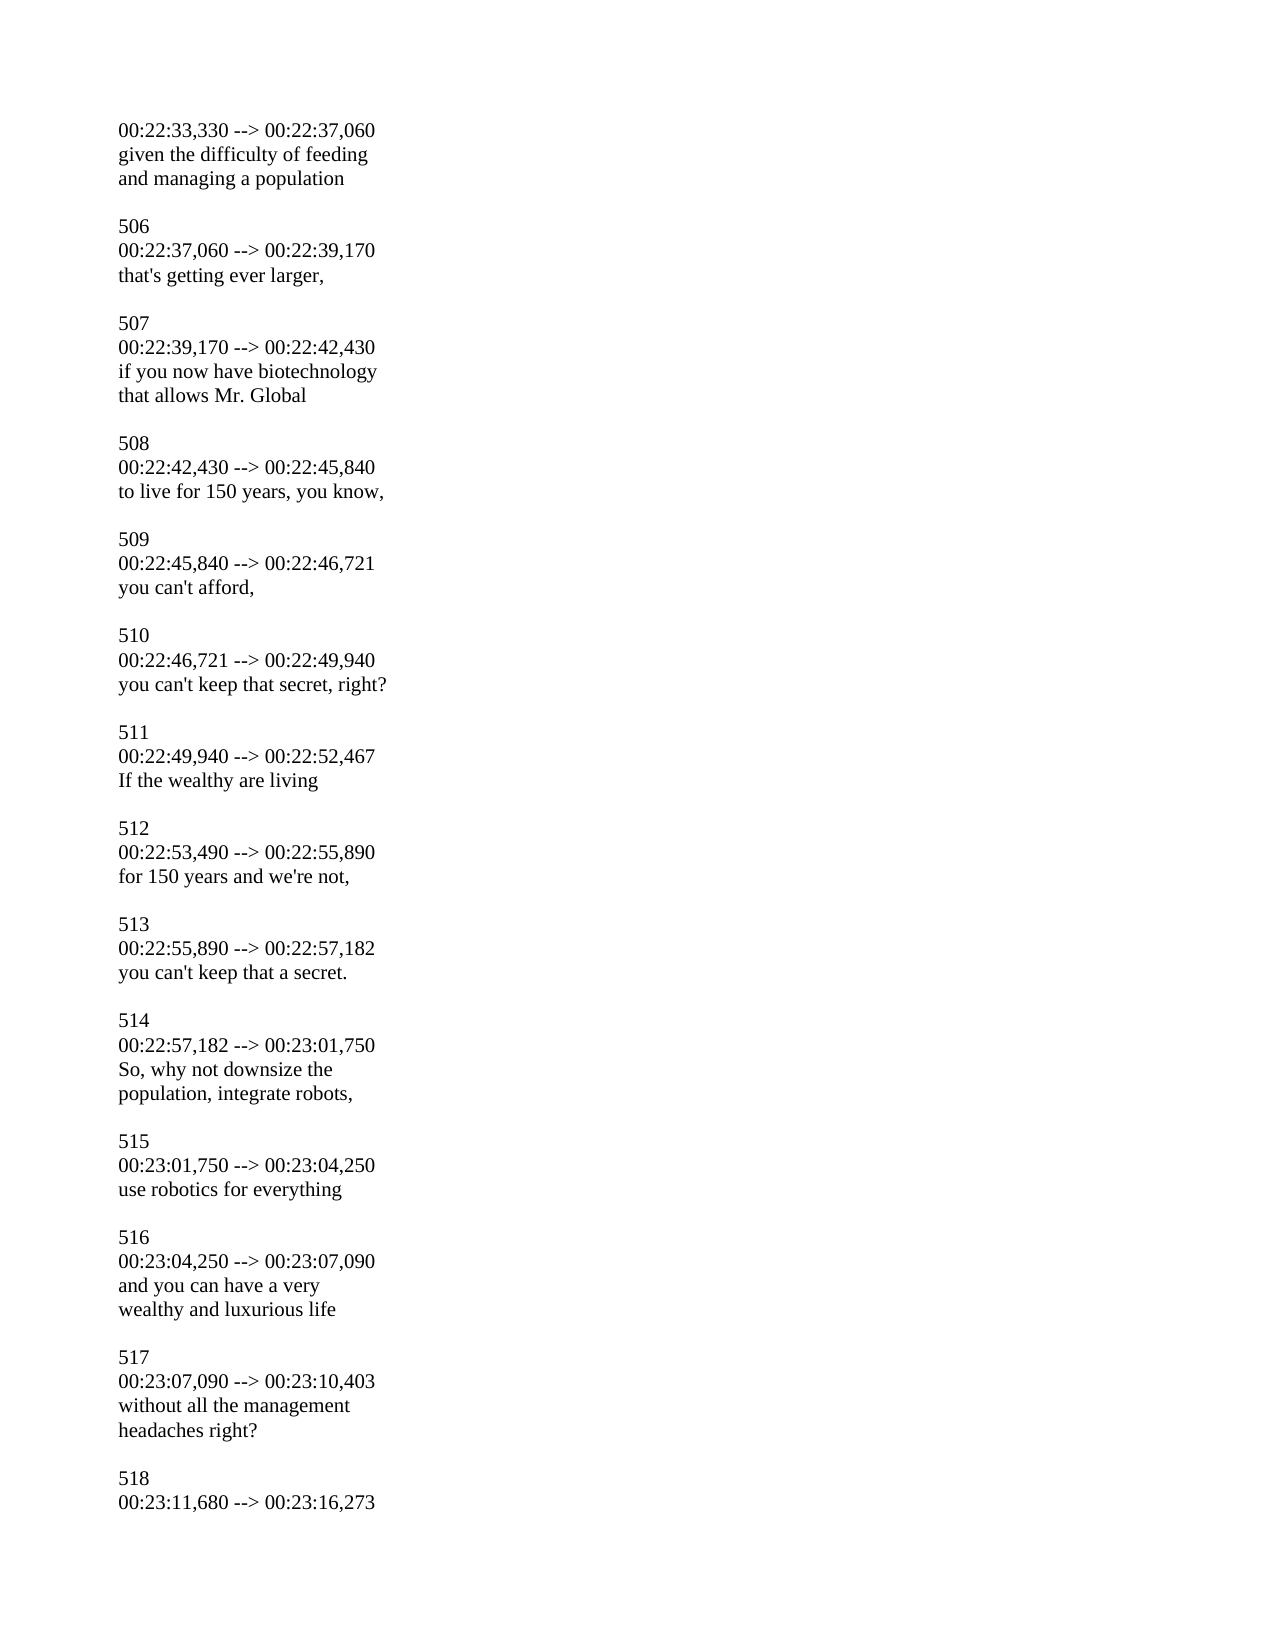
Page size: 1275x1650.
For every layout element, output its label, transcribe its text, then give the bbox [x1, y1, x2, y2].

text without all the management [118, 1393, 1157, 1417]
text 00:23:07,090 --> 00:23:10,403 [118, 1369, 1157, 1393]
text and managing a population [118, 166, 1157, 190]
text for 150 years and we're not, [118, 864, 1157, 888]
text you can't afford, [118, 575, 1157, 599]
text 00:22:33,330 --> 00:22:37,060 [118, 118, 1157, 142]
text you can't keep that secret, right? [118, 672, 1157, 696]
text 00:22:55,890 --> 00:22:57,182 [118, 936, 1157, 960]
text wealthy and luxurious life [118, 1297, 1157, 1321]
text headaches right? [118, 1417, 1157, 1442]
text 00:22:57,182 --> 00:23:01,750 [118, 1032, 1157, 1057]
text and you can have a very [118, 1273, 1157, 1297]
text population, integrate robots, [118, 1081, 1157, 1105]
text you can't keep that a secret. [118, 960, 1157, 984]
text 00:22:37,060 --> 00:22:39,170 [118, 238, 1157, 262]
text 00:22:49,940 --> 00:22:52,467 [118, 744, 1157, 768]
text 512 [118, 816, 1157, 840]
text 00:22:53,490 --> 00:22:55,890 [118, 840, 1157, 864]
text 508 [118, 431, 1157, 455]
text 00:22:39,170 --> 00:22:42,430 [118, 335, 1157, 359]
text use robotics for everything [118, 1177, 1157, 1201]
text if you now have biotechnology [118, 359, 1157, 383]
text 516 [118, 1225, 1157, 1249]
text 00:22:46,721 --> 00:22:49,940 [118, 647, 1157, 672]
text 513 [118, 912, 1157, 936]
text given the difficulty of feeding [118, 142, 1157, 166]
text 506 [118, 214, 1157, 238]
text 511 [118, 720, 1157, 744]
text 514 [118, 1008, 1157, 1032]
text 00:22:42,430 --> 00:22:45,840 [118, 455, 1157, 479]
text If the wealthy are living [118, 768, 1157, 792]
text 00:23:11,680 --> 00:23:16,273 [118, 1490, 1157, 1514]
text that's getting ever larger, [118, 262, 1157, 287]
text So, why not downsize the [118, 1057, 1157, 1081]
text 00:23:04,250 --> 00:23:07,090 [118, 1249, 1157, 1273]
text 517 [118, 1345, 1157, 1369]
text 510 [118, 623, 1157, 647]
text that allows Mr. Global [118, 383, 1157, 407]
text 518 [118, 1466, 1157, 1490]
text 515 [118, 1129, 1157, 1153]
text to live for 150 years, you know, [118, 479, 1157, 503]
text 00:23:01,750 --> 00:23:04,250 [118, 1153, 1157, 1177]
text 507 [118, 311, 1157, 335]
text 509 [118, 527, 1157, 551]
text 00:22:45,840 --> 00:22:46,721 [118, 551, 1157, 575]
